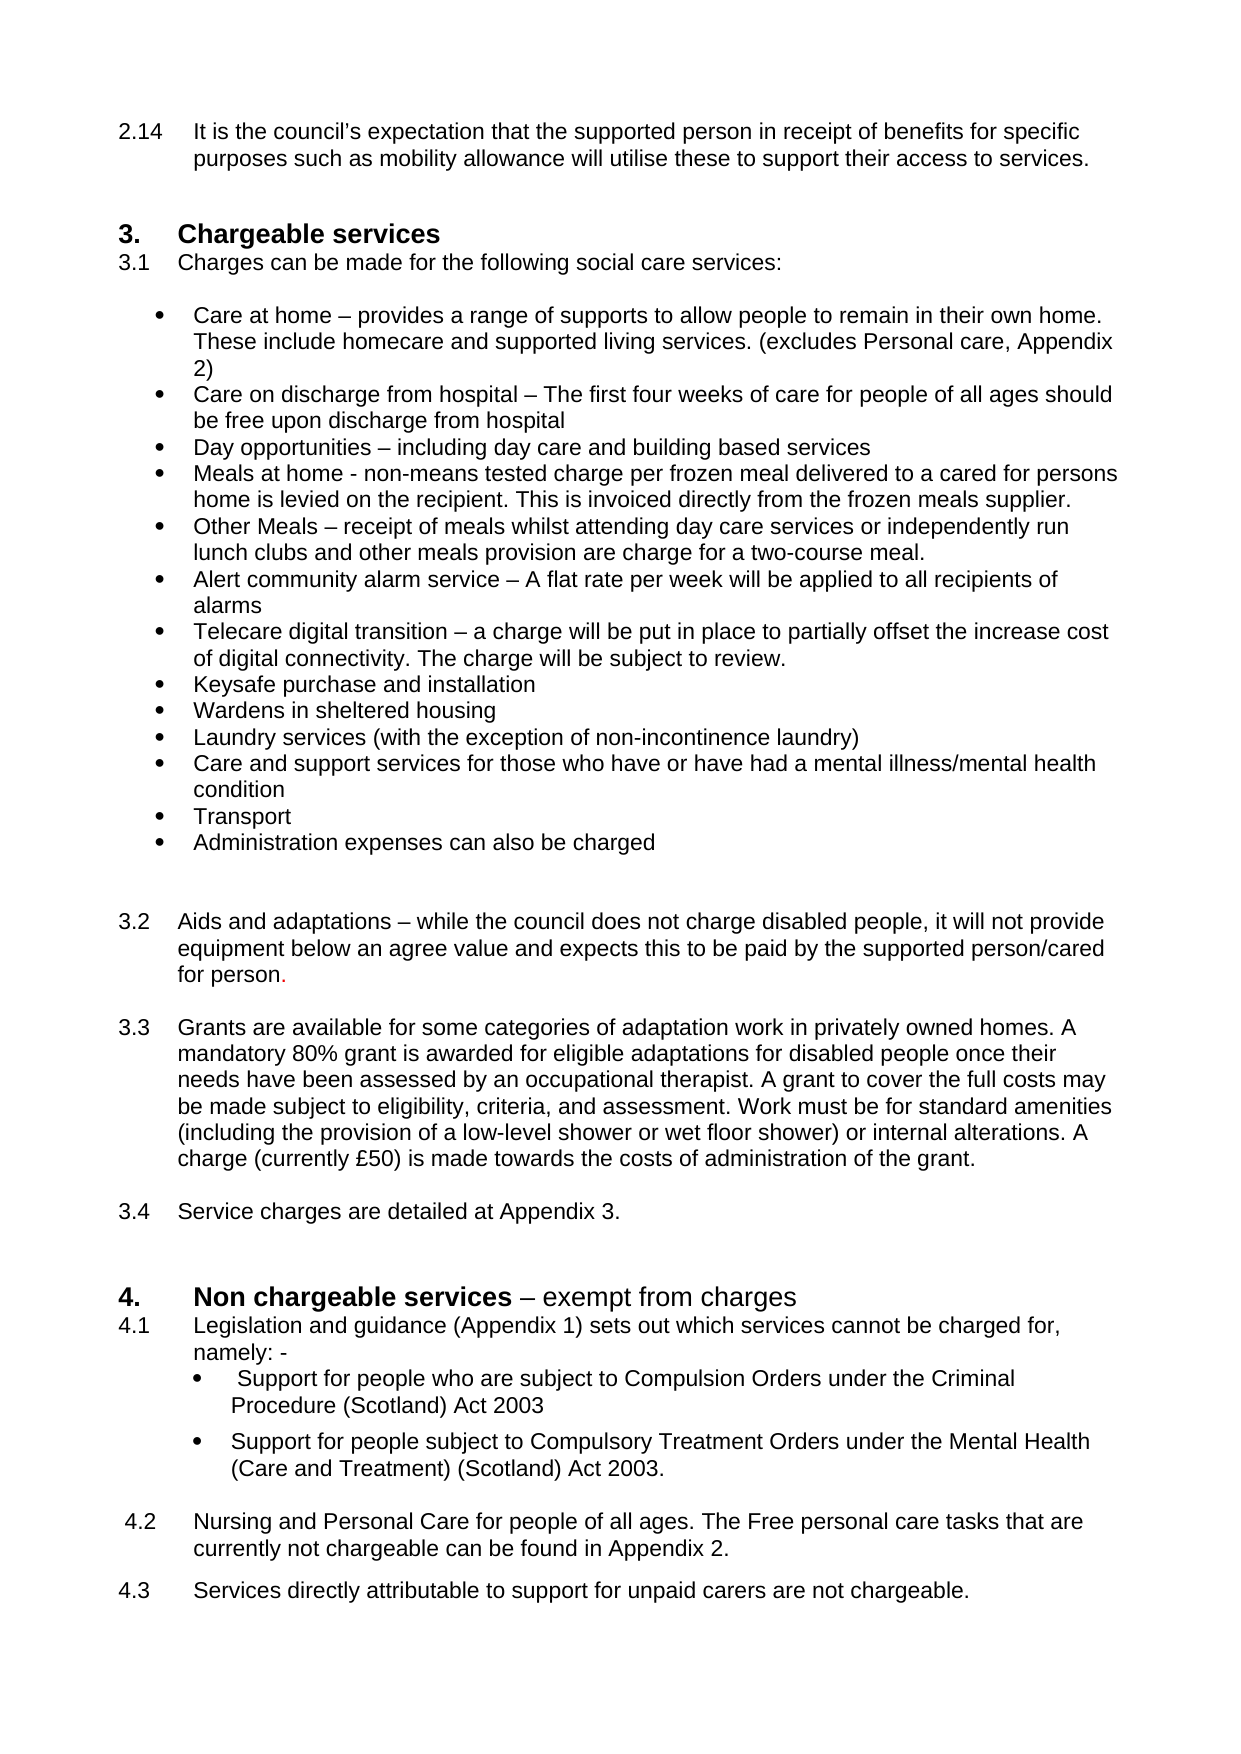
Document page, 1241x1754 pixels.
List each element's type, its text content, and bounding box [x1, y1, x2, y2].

list Alert community alarm service – A flat rate per week will be applied to all recipients of alarms [156, 566, 1122, 618]
list Meals at home - non-means tested charge per frozen meal delivered to a cared for persons home is levied on the recipient. This is invoiced directly from the frozen meals supplier. [156, 460, 1122, 513]
list Transport [156, 803, 1122, 829]
subtitle 3. Chargeable services [118, 218, 1122, 249]
text 3.3 Grants are available for some categories of adaptation work in privately owned homes. A mandatory 80% grant is awarded for eligible adaptations for disabled people once their needs have been assessed by an occupational therapist. A grant to cover the full costs may be made subject to eligibility, criteria, and assessment. Work must be for standard amenities (including the provision of a low-level shower or wet floor shower) or internal alterations. A charge (currently £50) is made towards the costs of administration of the grant. [118, 1013, 1122, 1172]
list Keysafe purchase and installation [156, 671, 1122, 697]
text 2.14 It is the council’s expectation that the supported person in receipt of benefits for specific purposes such as mobility allowance will utilise these to support their access to services. [118, 118, 1122, 171]
list Care and support services for those who have or have had a mental illness/mental health condition [156, 750, 1122, 803]
list Support for people who are subject to Compulsion Orders under the Criminal Procedure (Scotland) Act 2003 [193, 1365, 1122, 1418]
text 3.4 Service charges are detailed at Appendix 3. [118, 1198, 1122, 1224]
list Other Meals – receipt of meals whilst attending day care services or independently run lunch clubs and other meals provision are charge for a two-course meal. [156, 513, 1122, 566]
list Care on discharge from hospital – The first four weeks of care for people of all ages should be free upon discharge from hospital [156, 381, 1122, 434]
list Support for people subject to Compulsory Treatment Orders under the Mental Health (Care and Treatment) (Scotland) Act 2003. [193, 1428, 1122, 1481]
subtitle 4. Non chargeable services – exempt from charges [118, 1281, 1122, 1312]
list Laundry services (with the exception of non-incontinence laundry) [156, 724, 1122, 750]
list Day opportunities – including day care and building based services [156, 434, 1122, 460]
list Care at home – provides a range of supports to allow people to remain in their own home. These include homecare and supported living services. (excludes Personal care, Appendix 2) [156, 302, 1122, 381]
text 4.2 Nursing and Personal Care for people of all ages. The Free personal care tasks that are currently not chargeable can be found in Appendix 2. [124, 1508, 1122, 1561]
list Wardens in sheltered housing [156, 697, 1122, 724]
text 4.3 Services directly attributable to support for unpaid carers are not chargeable. [118, 1577, 1122, 1604]
text 4.1 Legislation and guidance (Appendix 1) sets out which services cannot be charged for, namely: - [118, 1312, 1122, 1365]
text 3.1 Charges can be made for the following social care services: [118, 249, 1122, 276]
list Administration expenses can also be charged [156, 829, 1122, 855]
list Telecare digital transition – a charge will be put in place to partially offset the increase cost of digital connectivity. The charge will be subject to review. [156, 618, 1122, 671]
text 3.2 Aids and adaptations – while the council does not charge disabled people, it will not provide equipment below an agree value and expects this to be paid by the supported person/cared for person. [118, 908, 1122, 987]
